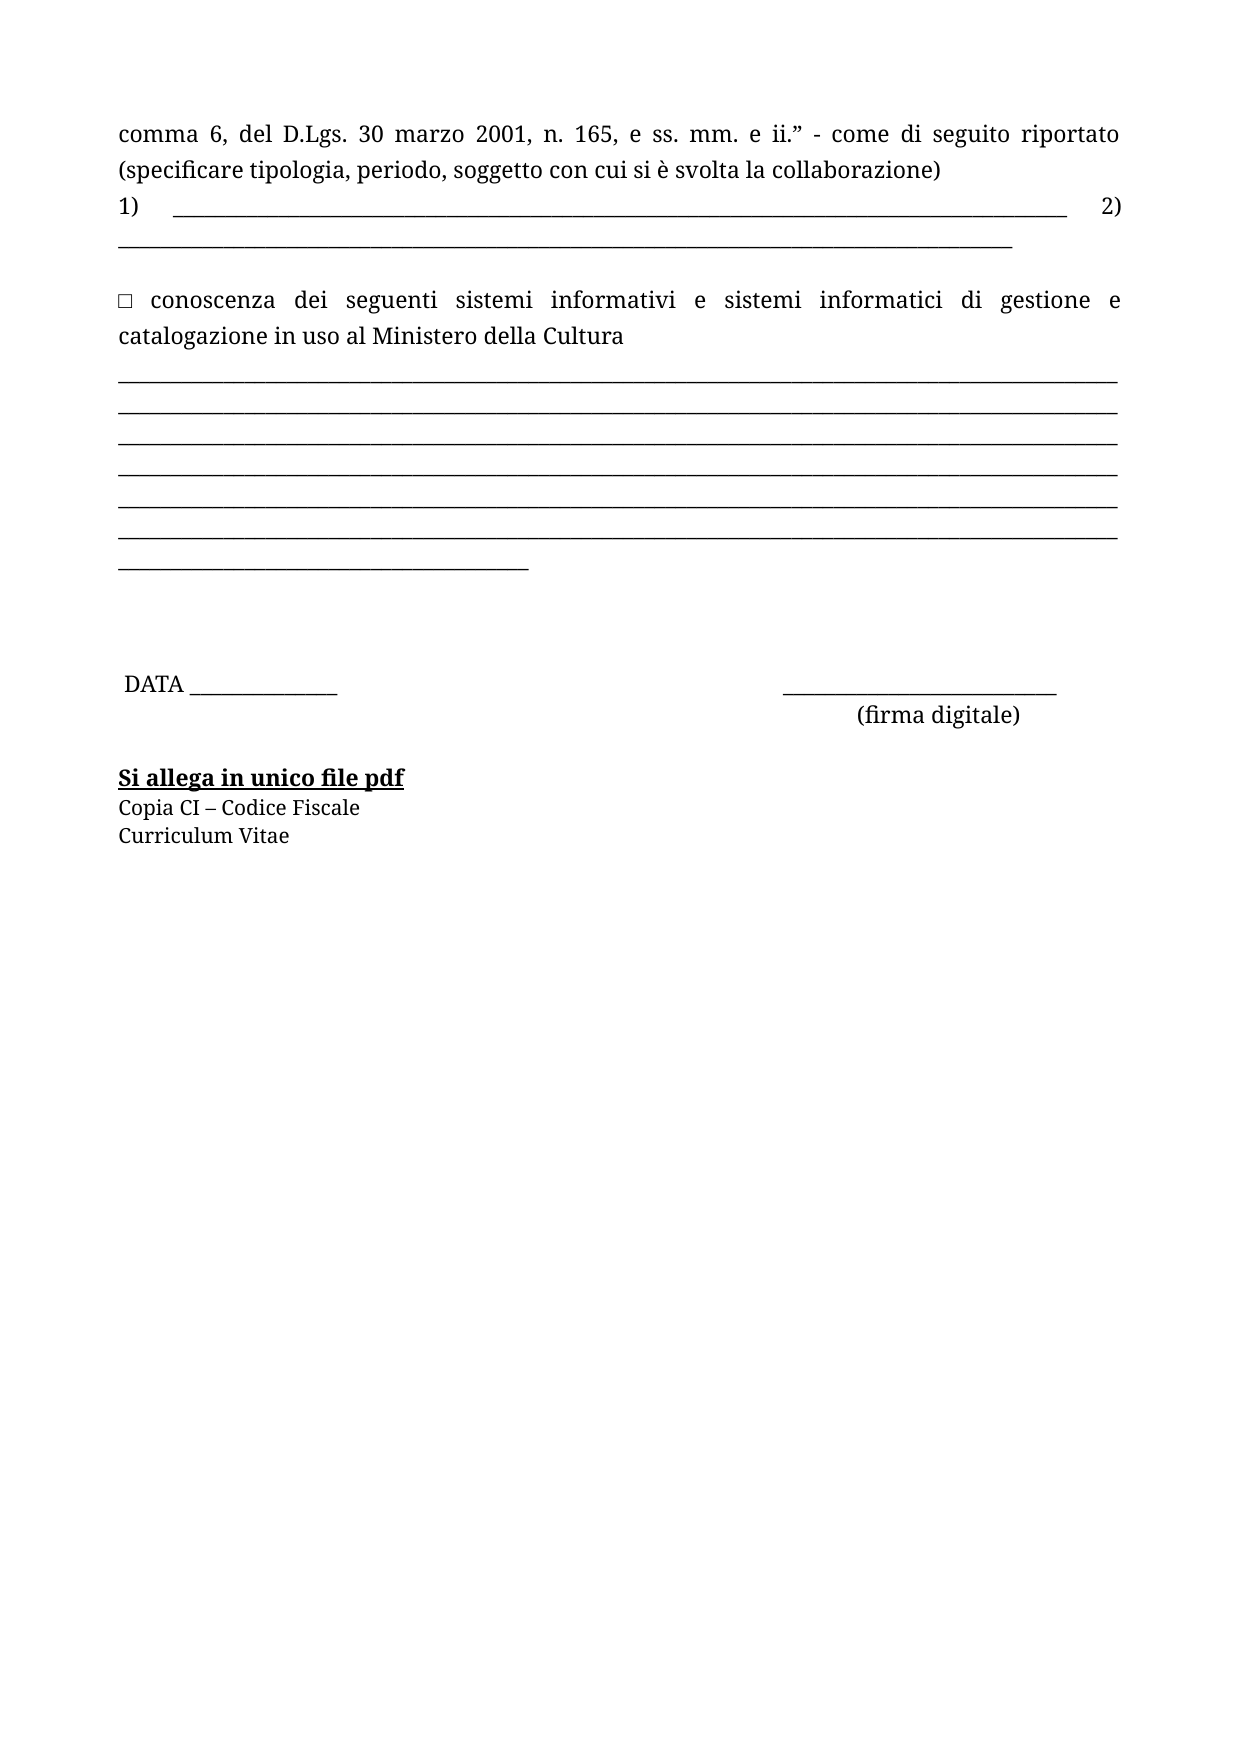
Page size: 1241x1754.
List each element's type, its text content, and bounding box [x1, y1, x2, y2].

text comma 6, del D.Lgs. 30 marzo 2001, n. 165, e ss. mm. e ii.” - come di seguito riportato (specificare tipologia, periodo, soggetto con cui si è svolta la collaborazione) [118, 118, 1122, 185]
text □ conoscenza dei seguenti sistemi informativi e sistemi informatici di gestione e catalogazione in uso al Ministero della Cultura [118, 284, 1122, 351]
text DATA ______________ __________________________ [118, 668, 1122, 699]
text Si allega in unico file pdf Copia CI – Codice Fiscale Curriculum Vitae [118, 762, 1122, 850]
text _________________________________________________________________________________________________________________________________________________________________________________________________________________________________________________________________________________________________________________________________________________________________________________________________________________________________________________________________________________________________________________________________________________________________________________________________________________________________ [118, 356, 1122, 606]
text (firma digitale) [118, 699, 1122, 731]
text 1) _____________________________________________________________________________________ 2) _____________________________________________________________________________________ [118, 190, 1122, 284]
